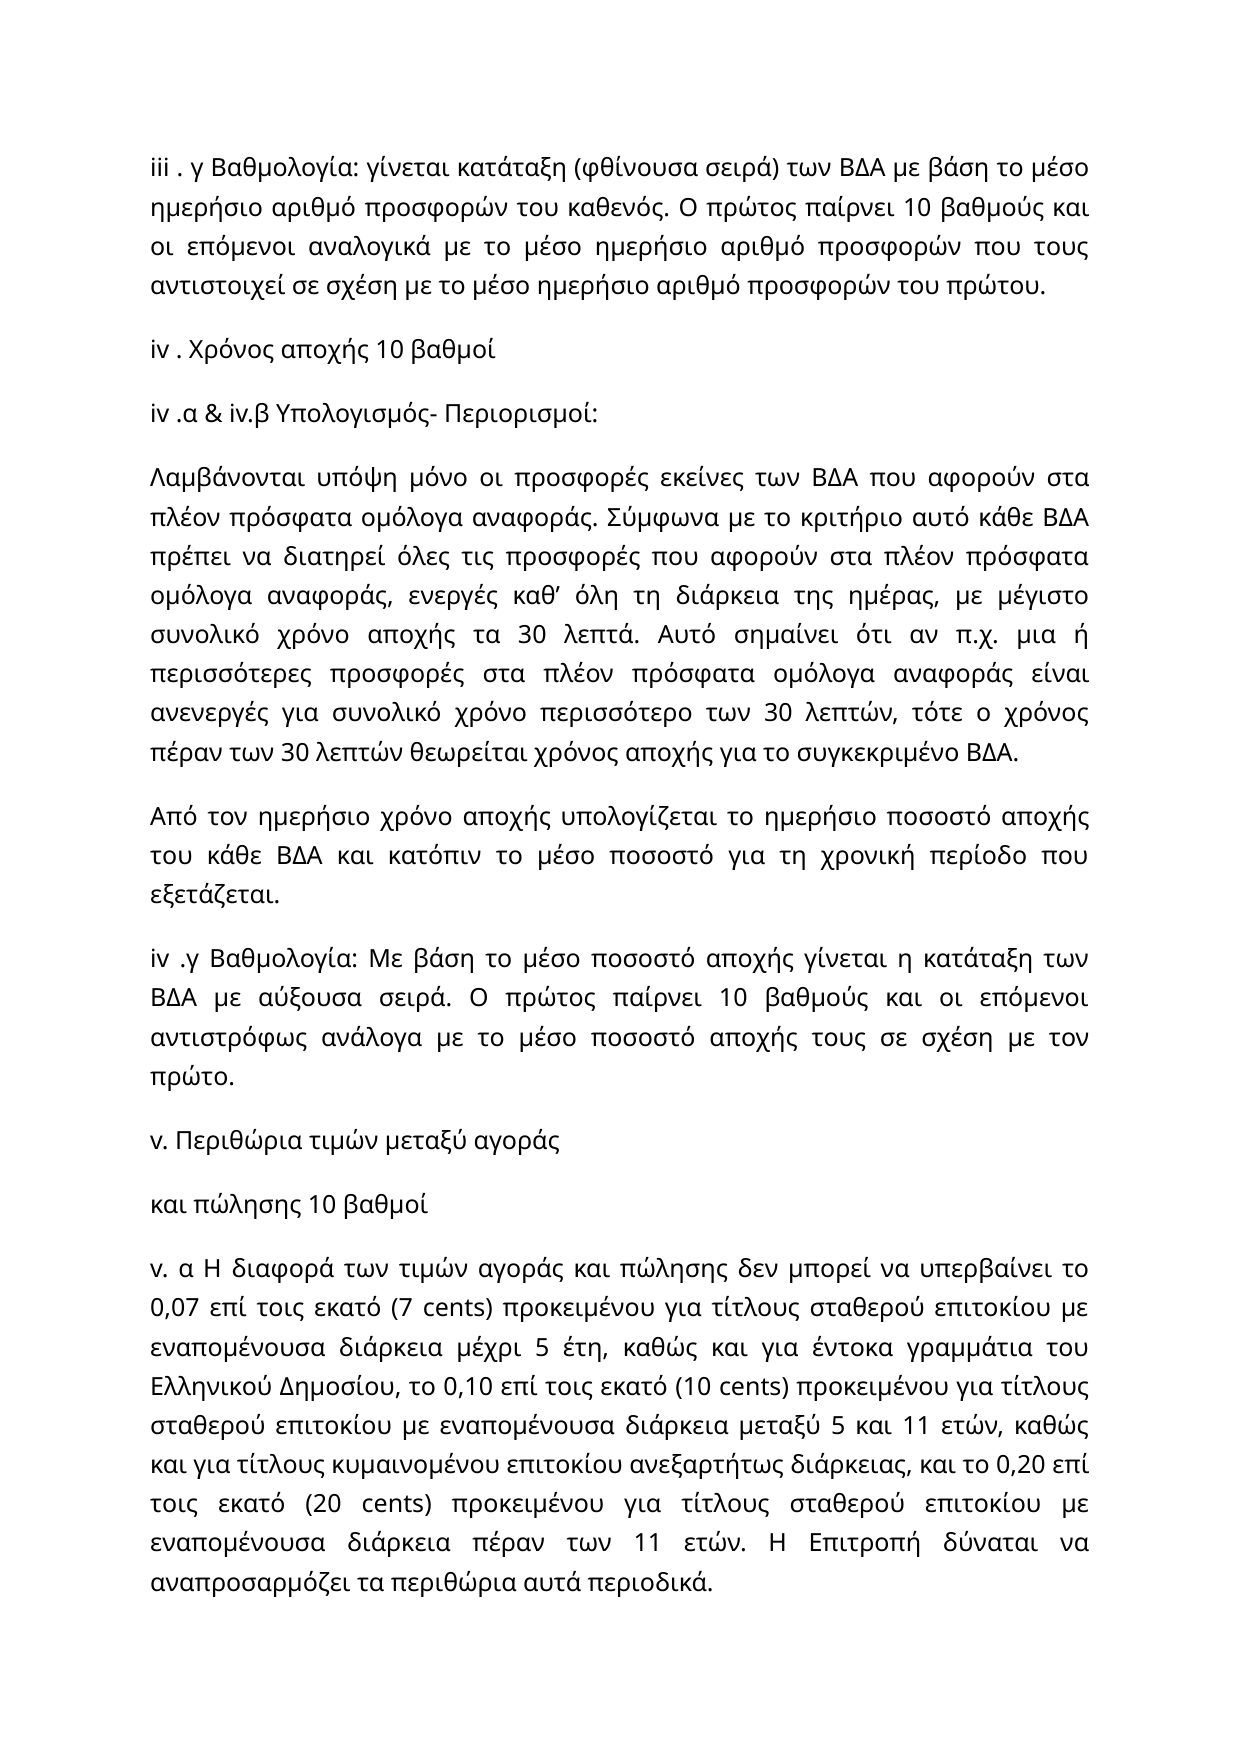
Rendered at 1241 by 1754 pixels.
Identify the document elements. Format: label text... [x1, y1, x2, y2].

text και πώλησης 10 βαθμοί [150, 1187, 1090, 1221]
text iv . Χρόνος αποχής 10 βαθμοί [150, 332, 1090, 366]
text iv .α & iv.β Υπολογισμός- Περιορισμοί: [150, 396, 1090, 430]
text v. α Η διαφορά των τιμών αγοράς και πώλησης δεν μπορεί να υπερβαίνει το 0,07 επί τοις εκατό (7 cents) προκειμένου για τίτλους σταθερού επιτοκίου με εναπομένουσα διάρκεια μέχρι 5 έτη, καθώς και για έντοκα γραμμάτια του Ελληνικού Δημοσίου, το 0,10 επί τοις εκατό (10 cents) προκειμένου για τίτλους σταθερού επιτοκίου με εναπομένουσα διάρκεια μεταξύ 5 και 11 ετών, καθώς και για τίτλους κυμαινομένου επιτοκίου ανεξαρτήτως διάρκειας, και το 0,20 επί τοις εκατό (20 cents) προκειμένου για τίτλους σταθερού επιτοκίου με εναπομένουσα διάρκεια πέραν των 11 ετών. Η Επιτροπή δύναται να αναπροσαρμόζει τα περιθώρια αυτά περιοδικά. [150, 1251, 1090, 1598]
text iv .γ Βαθμολογία: Με βάση το μέσο ποσοστό αποχής γίνεται η κατάταξη των ΒΔΑ με αύξουσα σειρά. Ο πρώτος παίρνει 10 βαθμούς και οι επόμενοι αντιστρόφως ανάλογα με το μέσο ποσοστό αποχής τους σε σχέση με τον πρώτο. [150, 941, 1090, 1092]
text Λαμβάνονται υπόψη μόνο οι προσφορές εκείνες των ΒΔΑ που αφορούν στα πλέον πρόσφατα ομόλογα αναφοράς. Σύμφωνα με το κριτήριο αυτό κάθε ΒΔΑ πρέπει να διατηρεί όλες τις προσφορές που αφορούν στα πλέον πρόσφατα ομόλογα αναφοράς, ενεργές καθ’ όλη τη διάρκεια της ημέρας, με μέγιστο συνολικό χρόνο αποχής τα 30 λεπτά. Αυτό σημαίνει ότι αν π.χ. μια ή περισσότερες προσφορές στα πλέον πρόσφατα ομόλογα αναφοράς είναι ανενεργές για συνολικό χρόνο περισσότερο των 30 λεπτών, τότε ο χρόνος πέραν των 30 λεπτών θεωρείται χρόνος αποχής για το συγκεκριμένο ΒΔΑ. [150, 460, 1090, 768]
text v. Περιθώρια τιμών μεταξύ αγοράς [150, 1122, 1090, 1157]
text iii . γ Βαθμολογία: γίνεται κατάταξη (φθίνουσα σειρά) των ΒΔΑ με βάση το μέσο ημερήσιο αριθμό προσφορών του καθενός. Ο πρώτος παίρνει 10 βαθμούς και οι επόμενοι αναλογικά με το μέσο ημερήσιο αριθμό προσφορών που τους αντιστοιχεί σε σχέση με το μέσο ημερήσιο αριθμό προσφορών του πρώτου. [150, 150, 1090, 302]
text Από τον ημερήσιο χρόνο αποχής υπολογίζεται το ημερήσιο ποσοστό αποχής του κάθε ΒΔΑ και κατόπιν το μέσο ποσοστό για τη χρονική περίοδο που εξετάζεται. [150, 798, 1090, 911]
